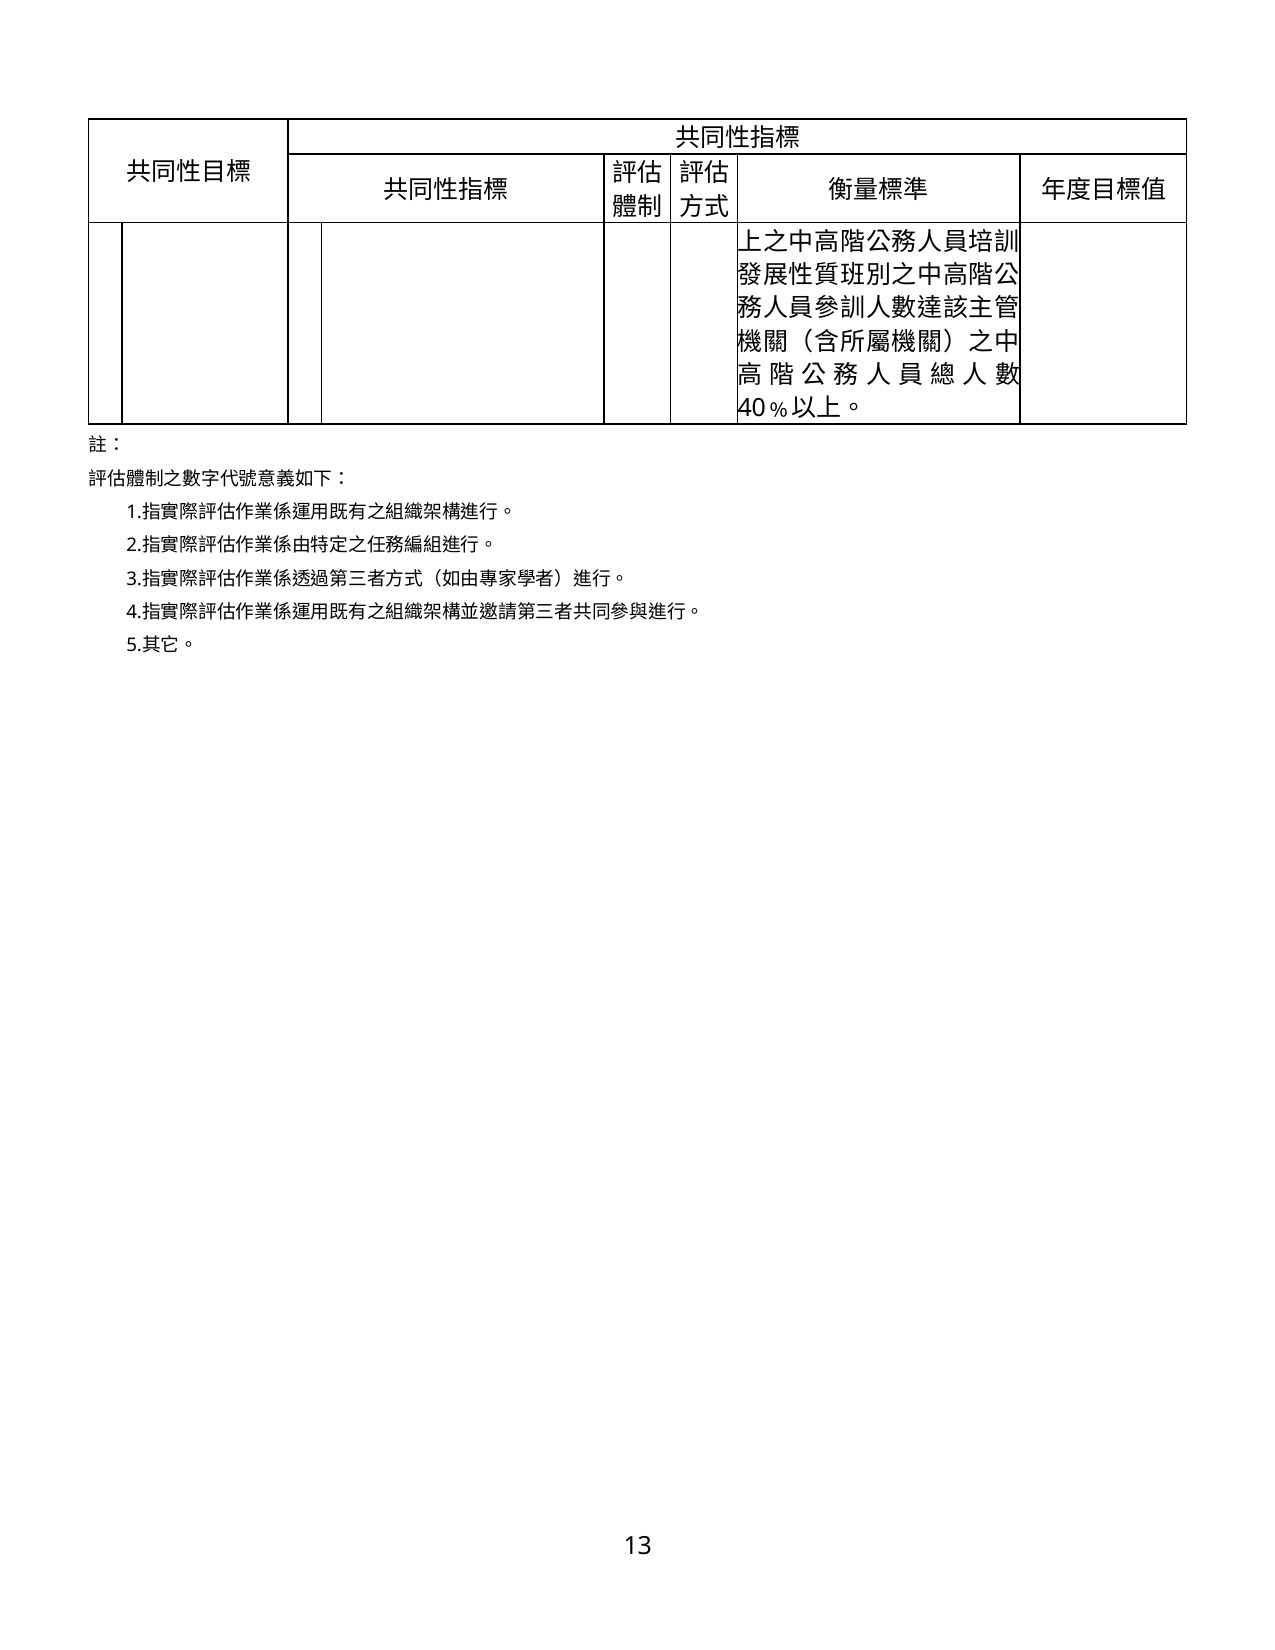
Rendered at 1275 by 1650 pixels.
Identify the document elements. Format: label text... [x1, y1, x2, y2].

table_cell [1021, 223, 1186, 423]
table_cell 評估 方式 [671, 155, 737, 222]
table_cell [123, 223, 287, 423]
table_header 共同性目標 [89, 120, 287, 222]
table_cell 上之中高階公務人員培訓發展性質班別之中高階公務人員參訓人數達該主管機關（含所屬機關）之中高階公務人員總人數40﹪以上。 [738, 223, 1019, 423]
table_cell [322, 223, 603, 423]
table_cell [605, 223, 670, 423]
table_cell [289, 223, 321, 423]
table_cell 年度目標值 [1021, 155, 1186, 222]
text 4.指實際評估作業係運用既有之組織架構並邀請第三者共同參與進行。 [88, 592, 1186, 625]
text 2.指實際評估作業係由特定之任務編組進行。 [88, 525, 1186, 558]
table_cell 共同性指標 [289, 155, 603, 222]
table_header 共同性指標 [289, 120, 1186, 153]
table_cell [671, 223, 737, 423]
table_cell 評估 體制 [605, 155, 670, 222]
table_cell 衡量標準 [738, 155, 1019, 222]
text 3.指實際評估作業係透過第三者方式（如由專家學者）進行。 [88, 558, 1186, 592]
text 1.指實際評估作業係運用既有之組織架構進行。 [88, 492, 1186, 525]
text 5.其它。 [88, 625, 1186, 658]
text 註： [88, 425, 1186, 458]
text 評估體制之數字代號意義如下： [88, 458, 1186, 492]
table_cell [89, 223, 121, 423]
